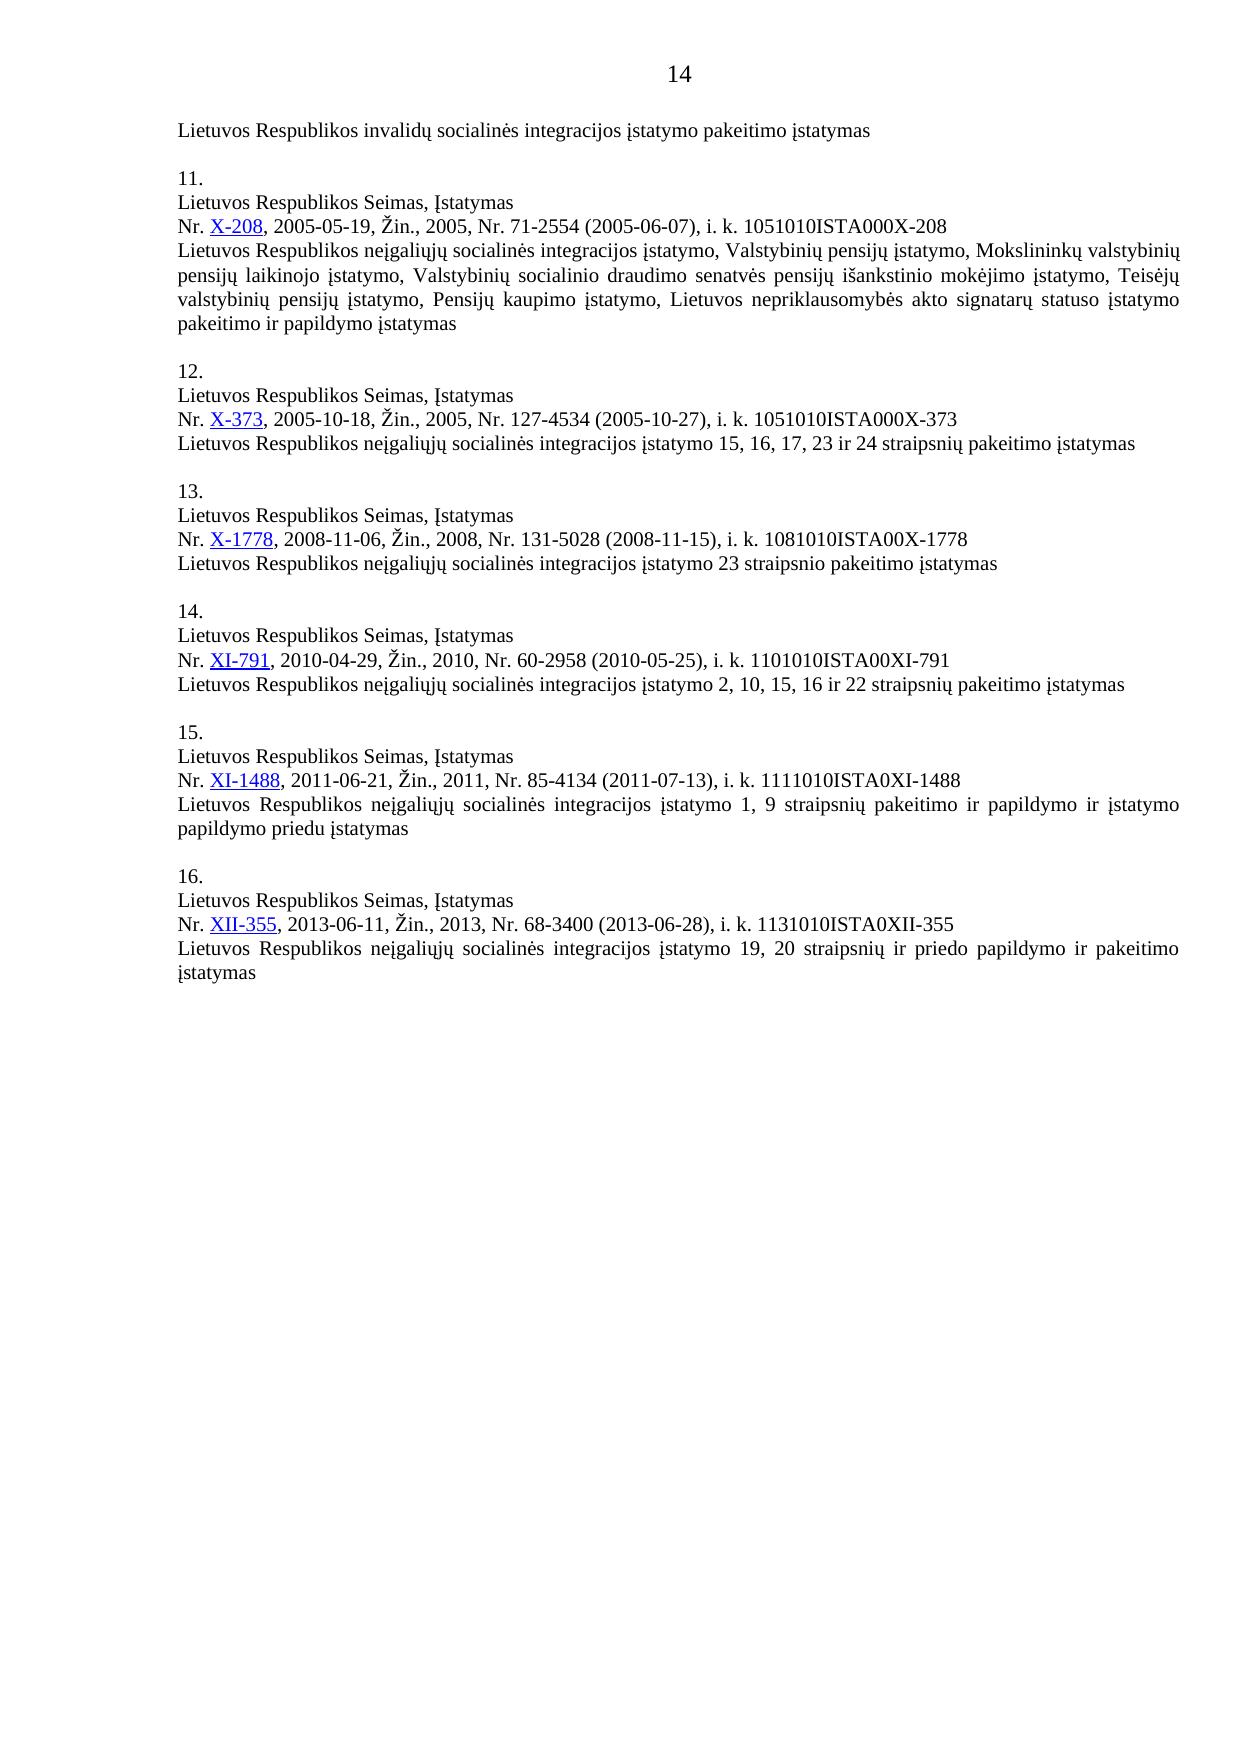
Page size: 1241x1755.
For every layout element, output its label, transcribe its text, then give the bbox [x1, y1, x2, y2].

text Lietuvos Respublikos Seimas, Įstatymas [177, 383, 1181, 407]
text Lietuvos Respublikos Seimas, Įstatymas [177, 503, 1181, 527]
text Lietuvos Respublikos Seimas, Įstatymas [177, 190, 1181, 214]
text Lietuvos Respublikos neįgaliųjų socialinės integracijos įstatymo 19, 20 straipsnių ir priedo papildymo ir pakeitimo įstatymas [177, 936, 1181, 984]
text Nr. XII-355, 2013-06-11, Žin., 2013, Nr. 68-3400 (2013-06-28), i. k. 1131010ISTA0XII-355 [177, 912, 1181, 936]
text Lietuvos Respublikos Seimas, Įstatymas [177, 744, 1181, 768]
text 16. [177, 864, 1181, 888]
text Lietuvos Respublikos invalidų socialinės integracijos įstatymo pakeitimo įstatymas [177, 118, 1181, 142]
text Lietuvos Respublikos neįgaliųjų socialinės integracijos įstatymo, Valstybinių pensijų įstatymo, Mokslininkų valstybinių pensijų laikinojo įstatymo, Valstybinių socialinio draudimo senatvės pensijų išankstinio mokėjimo įstatymo, Teisėjų valstybinių pensijų įstatymo, Pensijų kaupimo įstatymo, Lietuvos nepriklausomybės akto signatarų statuso įstatymo pakeitimo ir papildymo įstatymas [177, 238, 1181, 335]
text Nr. XI-1488, 2011-06-21, Žin., 2011, Nr. 85-4134 (2011-07-13), i. k. 1111010ISTA0XI-1488 [177, 768, 1181, 792]
text 14. [177, 599, 1181, 623]
text Nr. XI-791, 2010-04-29, Žin., 2010, Nr. 60-2958 (2010-05-25), i. k. 1101010ISTA00XI-791 [177, 647, 1181, 672]
text 15. [177, 720, 1181, 744]
text Lietuvos Respublikos neįgaliųjų socialinės integracijos įstatymo 15, 16, 17, 23 ir 24 straipsnių pakeitimo įstatymas [177, 431, 1181, 455]
text Nr. X-208, 2005-05-19, Žin., 2005, Nr. 71-2554 (2005-06-07), i. k. 1051010ISTA000X-208 [177, 214, 1181, 238]
text Lietuvos Respublikos neįgaliųjų socialinės integracijos įstatymo 2, 10, 15, 16 ir 22 straipsnių pakeitimo įstatymas [177, 672, 1181, 696]
text Lietuvos Respublikos neįgaliųjų socialinės integracijos įstatymo 23 straipsnio pakeitimo įstatymas [177, 551, 1181, 575]
text 12. [177, 359, 1181, 383]
text 13. [177, 479, 1181, 503]
text Nr. X-373, 2005-10-18, Žin., 2005, Nr. 127-4534 (2005-10-27), i. k. 1051010ISTA000X-373 [177, 407, 1181, 431]
text Lietuvos Respublikos Seimas, Įstatymas [177, 623, 1181, 647]
text Lietuvos Respublikos neįgaliųjų socialinės integracijos įstatymo 1, 9 straipsnių pakeitimo ir papildymo ir įstatymo papildymo priedu įstatymas [177, 792, 1181, 840]
text 11. [177, 166, 1181, 190]
text Nr. X-1778, 2008-11-06, Žin., 2008, Nr. 131-5028 (2008-11-15), i. k. 1081010ISTA00X-1778 [177, 527, 1181, 551]
text Lietuvos Respublikos Seimas, Įstatymas [177, 888, 1181, 912]
